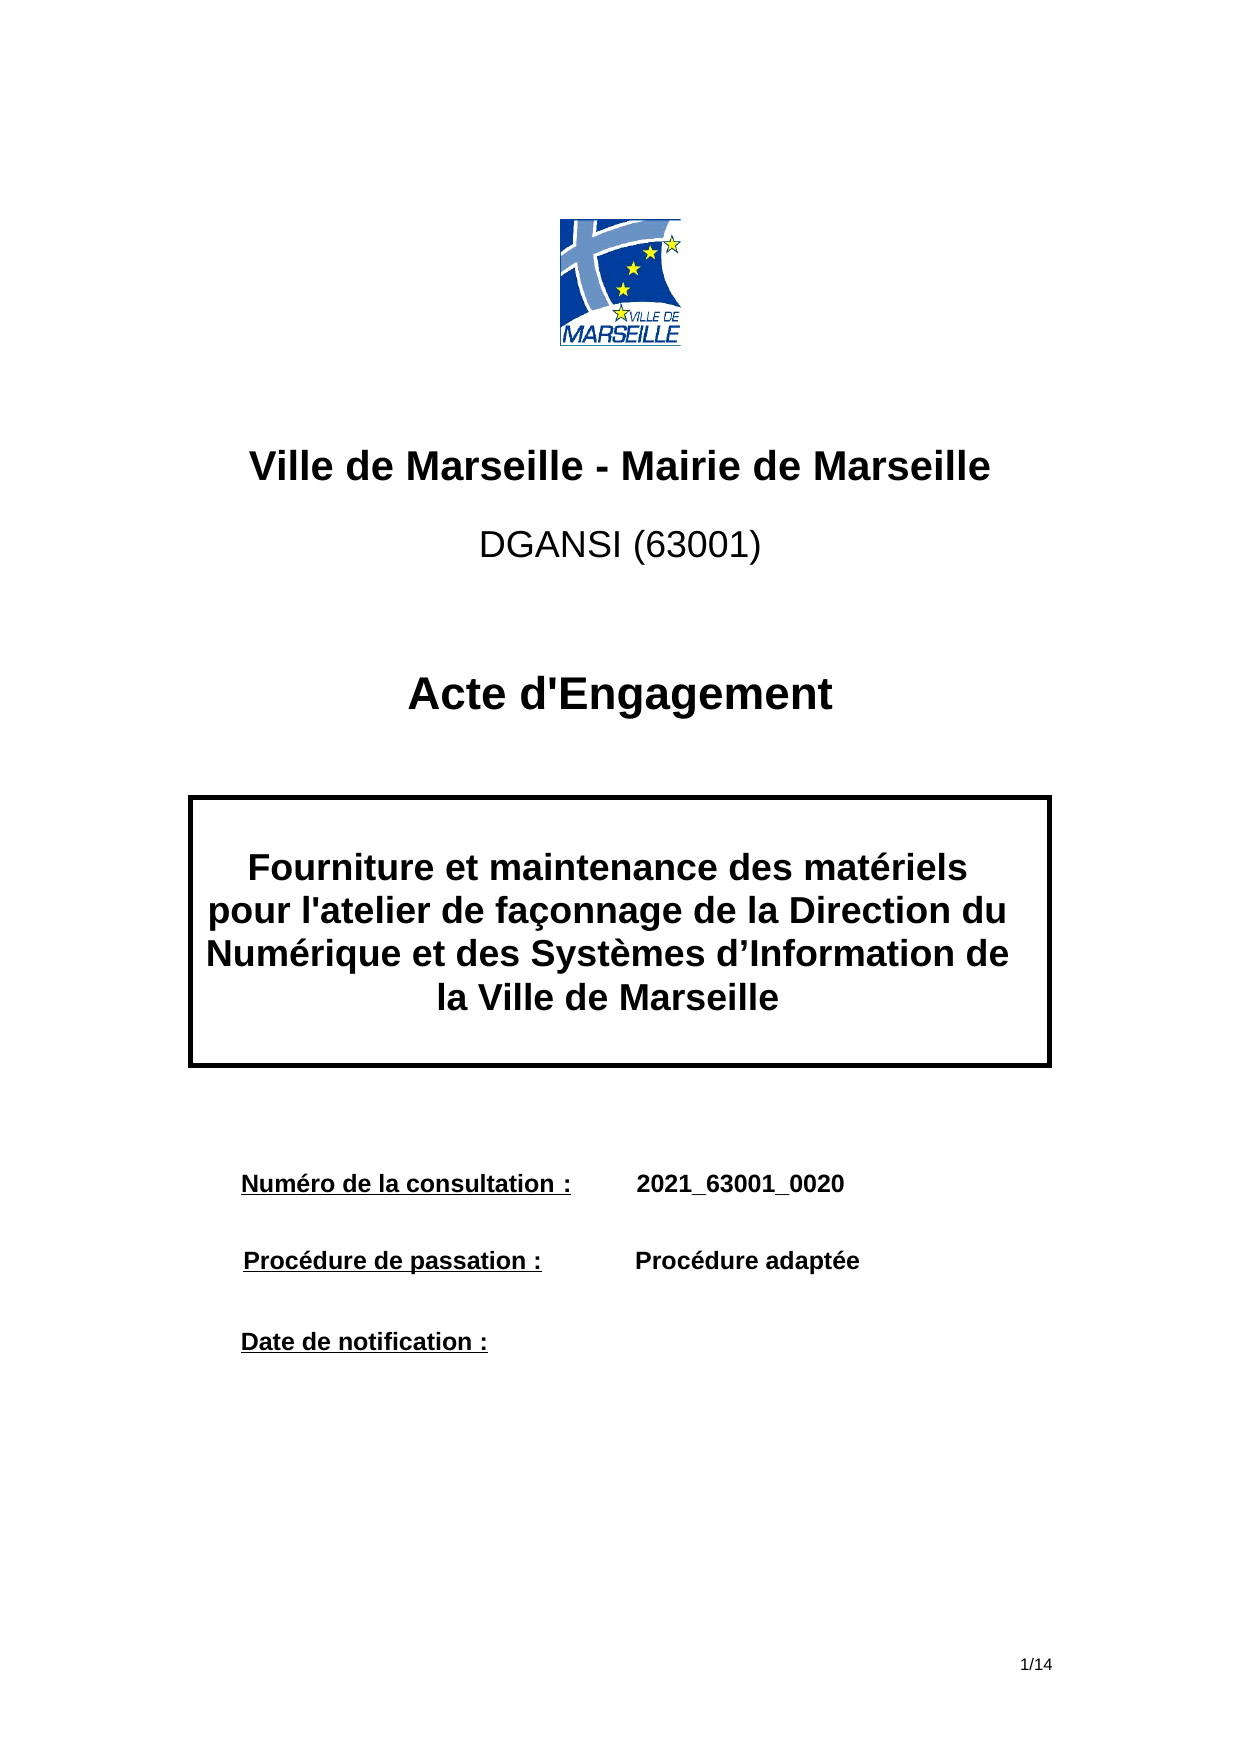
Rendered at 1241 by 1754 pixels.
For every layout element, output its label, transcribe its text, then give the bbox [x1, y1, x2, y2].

text Acte d'Engagement [188, 667, 1052, 719]
text Numéro de la consultation : 2021_63001_0020 [241, 1169, 1052, 1198]
text Ville de Marseille - Mairie de Marseille [188, 441, 1052, 489]
text Fourniture et maintenance des matériels pour l'atelier de façonnage de la Direction du Numérique et des Systèmes d’Information de la Ville de Marseille [193, 838, 1047, 1018]
text Date de notification : [241, 1327, 1052, 1356]
text DGANSI (63001) [188, 523, 1052, 566]
text Procédure de passation : Procédure adaptée [243, 1246, 1052, 1274]
